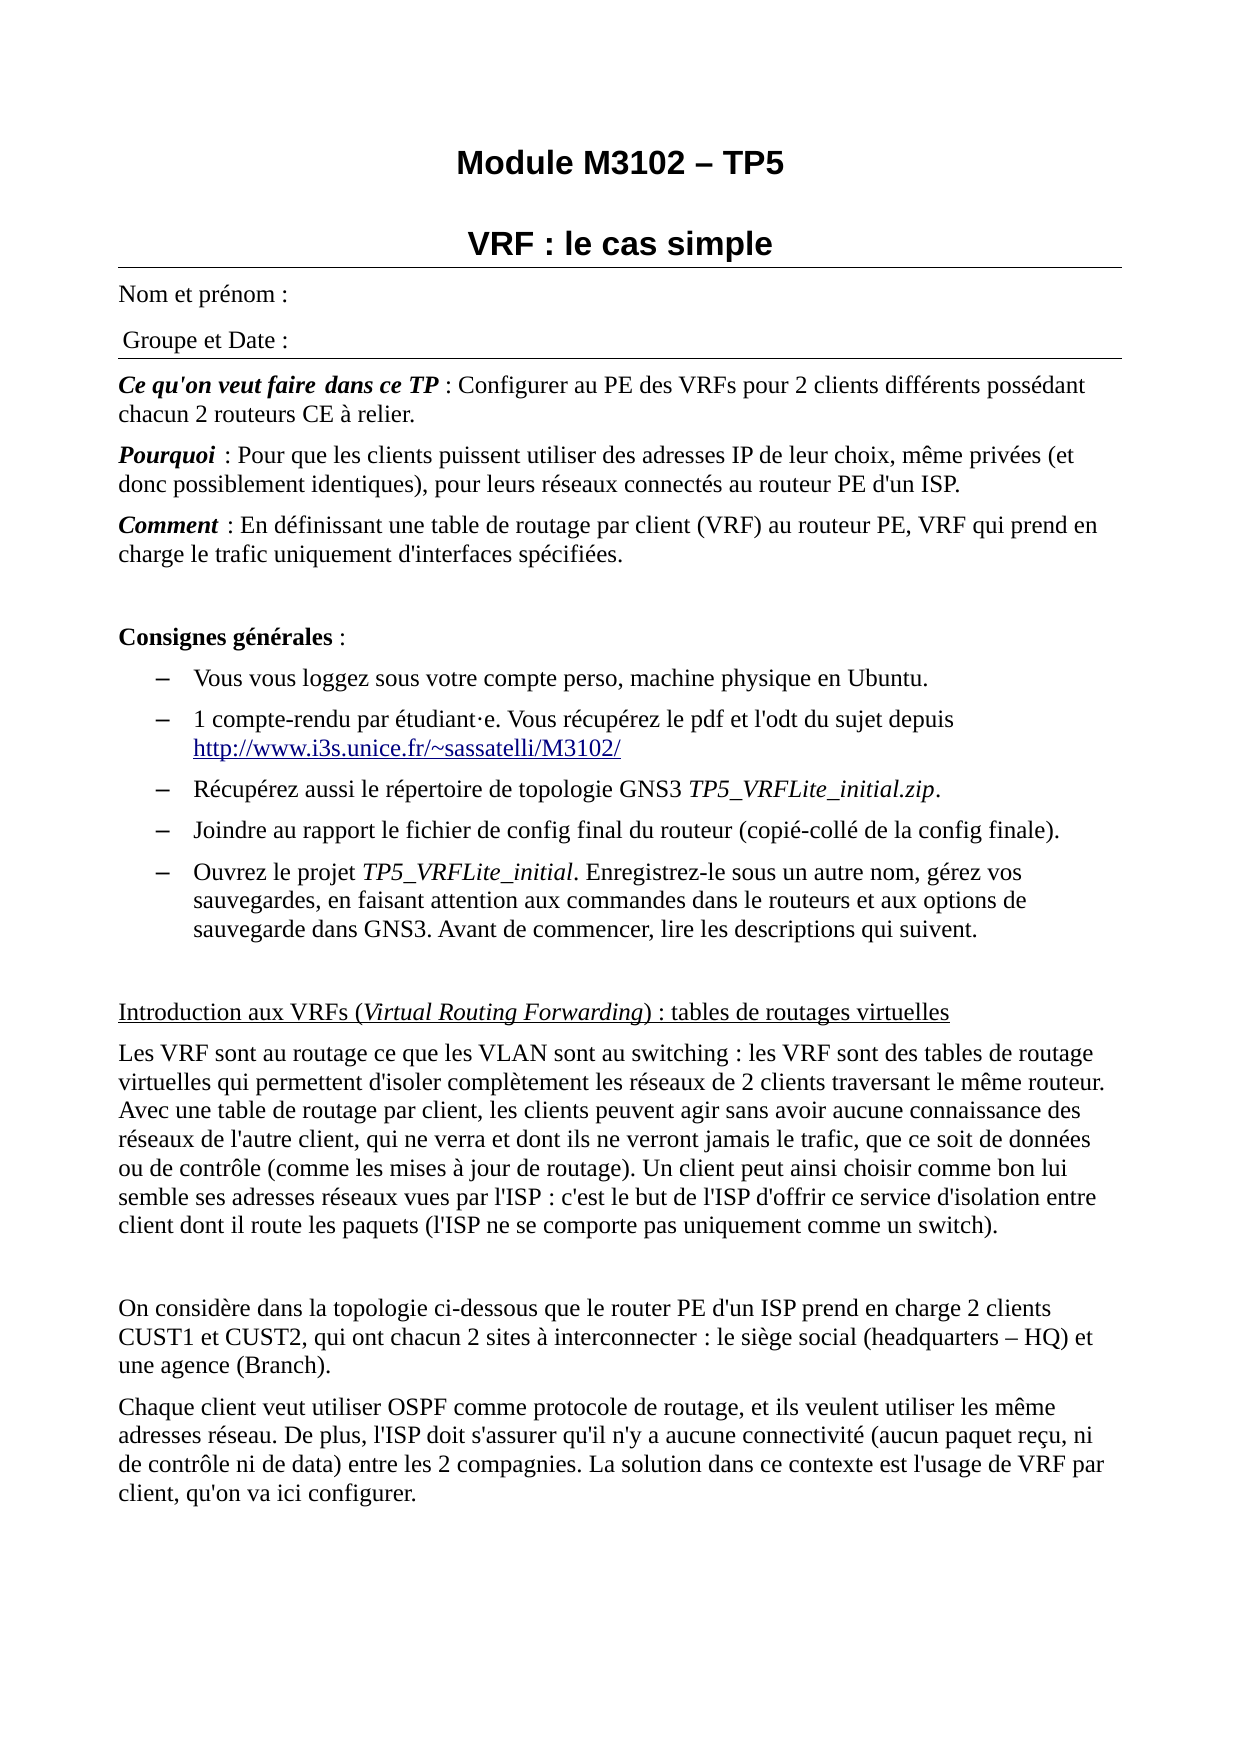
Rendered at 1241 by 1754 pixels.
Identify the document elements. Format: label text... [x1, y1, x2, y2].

list 1 compte-rendu par étudiant·e. Vous récupérez le pdf et l'odt du sujet depuis http://www.i3s.unice.fr/~sassatelli/M3102/ [156, 704, 1122, 762]
text Consignes générales : [118, 622, 1122, 651]
text Groupe et Date : [118, 321, 1122, 358]
list Ouvrez le projet TP5_VRFLite_initial. Enregistrez-le sous un autre nom, gérez vos sauvegardes, en faisant attention aux commandes dans le routeurs et aux options de sauvegarde dans GNS3. Avant de commencer, lire les descriptions qui suivent. [156, 857, 1122, 943]
subtitle Module M3102 – TP5 [118, 143, 1122, 182]
text Comment : En définissant une table de routage par client (VRF) au routeur PE, VRF qui prend en charge le trafic uniquement d'interfaces spécifiées. [118, 511, 1122, 568]
list Vous vous loggez sous votre compte perso, machine physique en Ubuntu. [156, 663, 1122, 692]
text Nom et prénom : [118, 279, 1122, 308]
text Pourquoi : Pour que les clients puissent utiliser des adresses IP de leur choix, même privées (et donc possiblement identiques), pour leurs réseaux connectés au routeur PE d'un ISP. [118, 441, 1122, 498]
list Récupérez aussi le répertoire de topologie GNS3 TP5_VRFLite_initial.zip. [156, 774, 1122, 803]
text Chaque client veut utiliser OSPF comme protocole de routage, et ils veulent utiliser les même adresses réseau. De plus, l'ISP doit s'assurer qu'il n'y a aucune connectivité (aucun paquet reçu, ni de contrôle ni de data) entre les 2 compagnies. La solution dans ce contexte est l'usage de VRF par client, qu'on va ici configurer. [118, 1392, 1122, 1507]
text On considère dans la topologie ci-dessous que le router PE d'un ISP prend en charge 2 clients CUST1 et CUST2, qui ont chacun 2 sites à interconnecter : le siège social (headquarters – HQ) et une agence (Branch). [118, 1293, 1122, 1379]
text Ce qu'on veut faire dans ce TP : Configurer au PE des VRFs pour 2 clients différents possédant chacun 2 routeurs CE à relier. [118, 371, 1122, 428]
subtitle VRF : le cas simple [118, 219, 1122, 267]
text Les VRF sont au routage ce que les VLAN sont au switching : les VRF sont des tables de routage virtuelles qui permettent d'isoler complètement les réseaux de 2 clients traversant le même routeur. Avec une table de routage par client, les clients peuvent agir sans avoir aucune connaissance des réseaux de l'autre client, qui ne verra et dont ils ne verront jamais le trafic, que ce soit de données ou de contrôle (comme les mises à jour de routage). Un client peut ainsi choisir comme bon lui semble ses adresses réseaux vues par l'ISP : c'est le but de l'ISP d'offrir ce service d'isolation entre client dont il route les paquets (l'ISP ne se comporte pas uniquement comme un switch). [118, 1038, 1122, 1239]
list Joindre au rapport le fichier de config final du routeur (copié-collé de la config finale). [156, 816, 1122, 844]
text Introduction aux VRFs (Virtual Routing Forwarding) : tables de routages virtuelles [118, 997, 1122, 1026]
